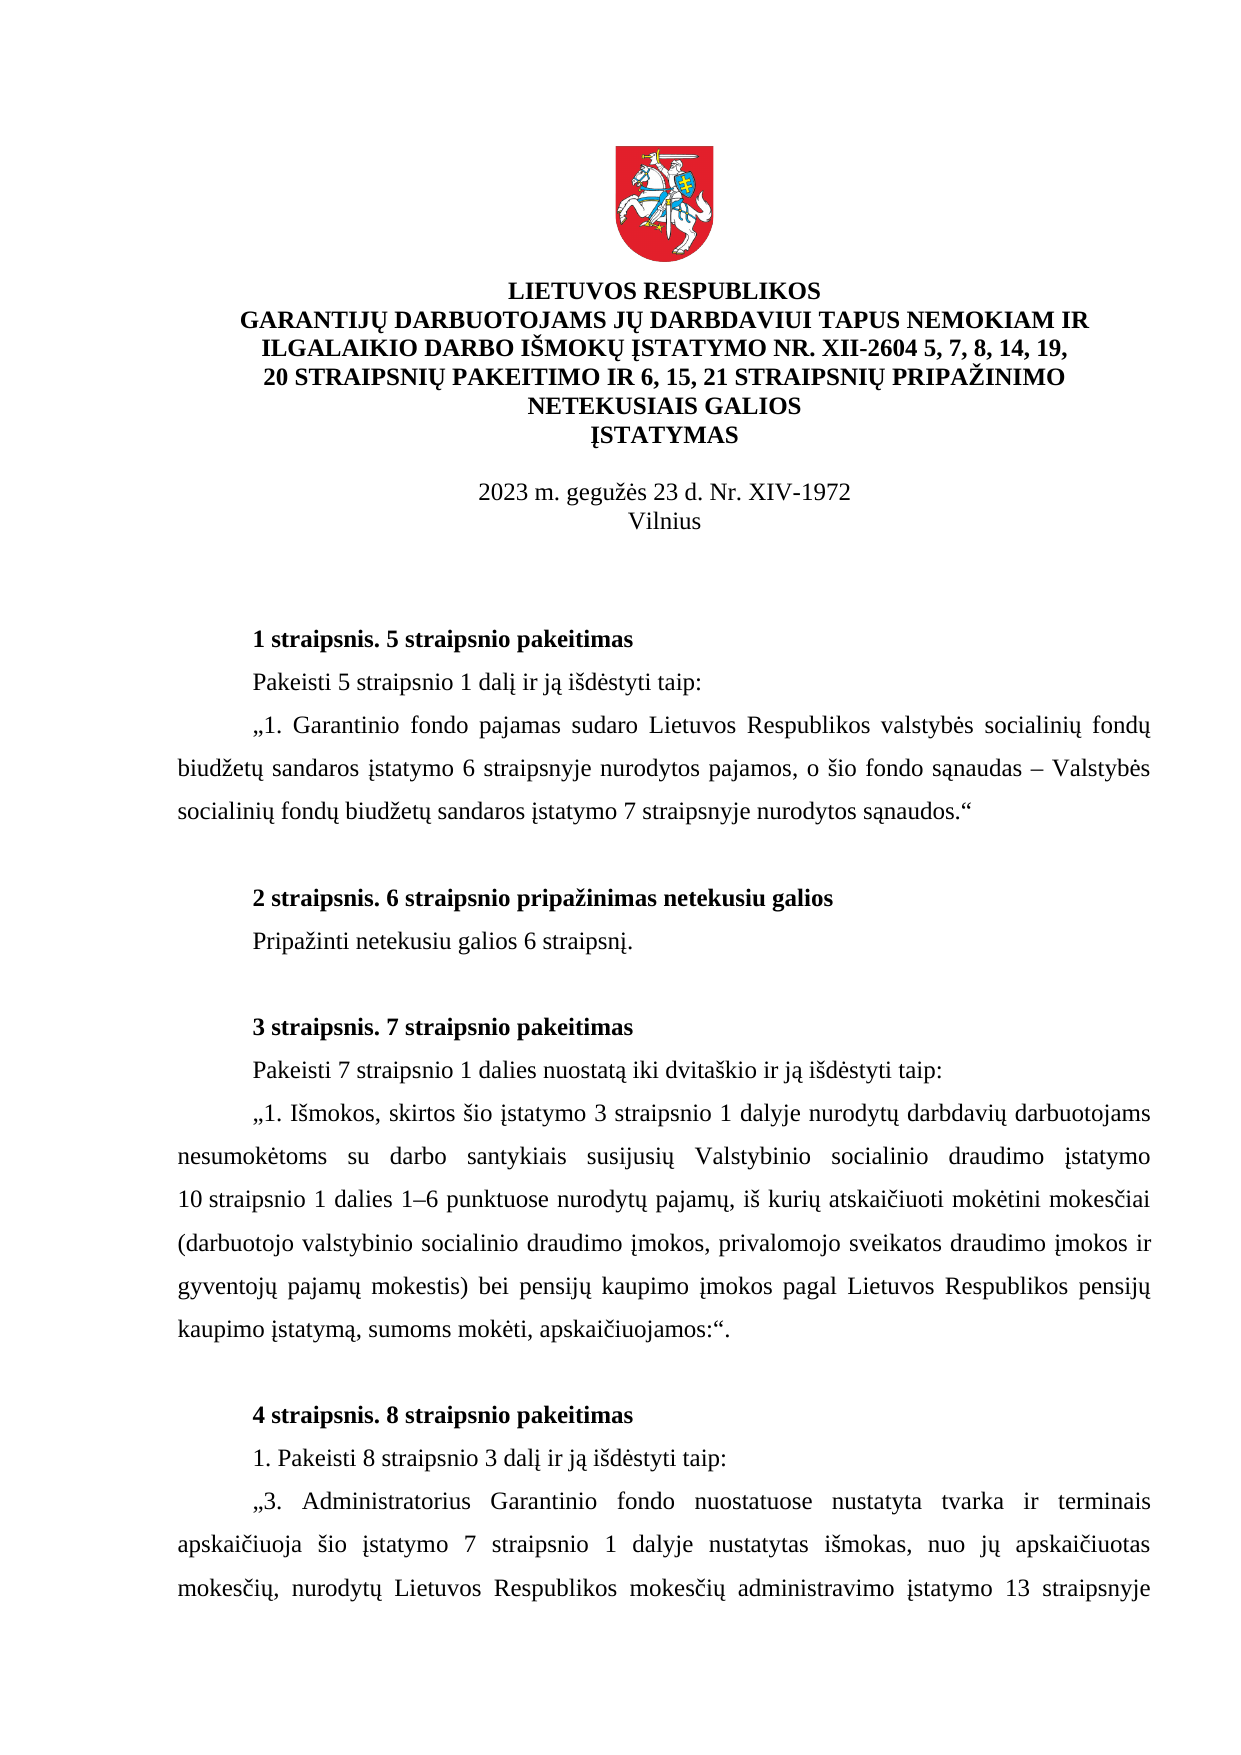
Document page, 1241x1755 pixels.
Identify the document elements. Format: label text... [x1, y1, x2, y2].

text Pripažinti netekusiu galios 6 straipsnį. [177, 926, 1152, 954]
text 1 straipsnis. 5 straipsnio pakeitimas [177, 624, 1152, 653]
text 2 straipsnis. 6 straipsnio pripažinimas netekusiu galios [177, 883, 1152, 911]
text Pakeisti 5 straipsnio 1 dalį ir ją išdėstyti taip: [177, 667, 1152, 696]
text Pakeisti 7 straipsnio 1 dalies nuostatą iki dvitaškio ir ją išdėstyti taip: [177, 1055, 1152, 1084]
text 3 straipsnis. 7 straipsnio pakeitimas [177, 1012, 1152, 1041]
text Vilnius [177, 506, 1152, 535]
text GARANTIJŲ DARBUOTOJAMS JŲ DARBDAVIUI TAPUS NEMOKIAM IR ILGALAIKIO DARBO IŠMOKŲ ĮSTATYMO NR. XII-2604 5, 7, 8, 14, 19, 20 STRAIPSNIŲ PAKEITIMO IR 6, 15, 21 STRAIPSNIŲ PRIPAŽINIMO NETEKUSIAIS GALIOS [177, 305, 1152, 420]
text „1. Išmokos, skirtos šio įstatymo 3 straipsnio 1 dalyje nurodytų darbdavių darbuotojams nesumokėtoms su darbo santykiais susijusių Valstybinio socialinio draudimo įstatymo 10 straipsnio 1 dalies 1–6 punktuose nurodytų pajamų, iš kurių atskaičiuoti mokėtini mokesčiai (darbuotojo valstybinio socialinio draudimo įmokos, privalomojo sveikatos draudimo įmokos ir gyventojų pajamų mokestis) bei pensijų kaupimo įmokos pagal Lietuvos Respublikos pensijų kaupimo įstatymą, sumoms mokėti, apskaičiuojamos:“. [177, 1098, 1152, 1343]
text ĮSTATYMAS [177, 420, 1152, 448]
text 4 straipsnis. 8 straipsnio pakeitimas [177, 1400, 1152, 1429]
text 1. Pakeisti 8 straipsnio 3 dalį ir ją išdėstyti taip: [177, 1443, 1152, 1472]
text LIETUVOS RESPUBLIKOS [177, 276, 1152, 305]
text 2023 m. gegužės 23 d. Nr. XIV-1972 [177, 477, 1152, 506]
text „1. Garantinio fondo pajamas sudaro Lietuvos Respublikos valstybės socialinių fondų biudžetų sandaros įstatymo 6 straipsnyje nurodytos pajamos, o šio fondo sąnaudas – Valstybės socialinių fondų biudžetų sandaros įstatymo 7 straipsnyje nurodytos sąnaudos.“ [177, 710, 1152, 825]
text „3. Administratorius Garantinio fondo nuostatuose nustatyta tvarka ir terminais apskaičiuoja šio įstatymo 7 straipsnio 1 dalyje nustatytas išmokas, nuo jų apskaičiuotas mokesčių, nurodytų Lietuvos Respublikos mokesčių administravimo įstatymo 13 straipsnyje [177, 1486, 1152, 1601]
